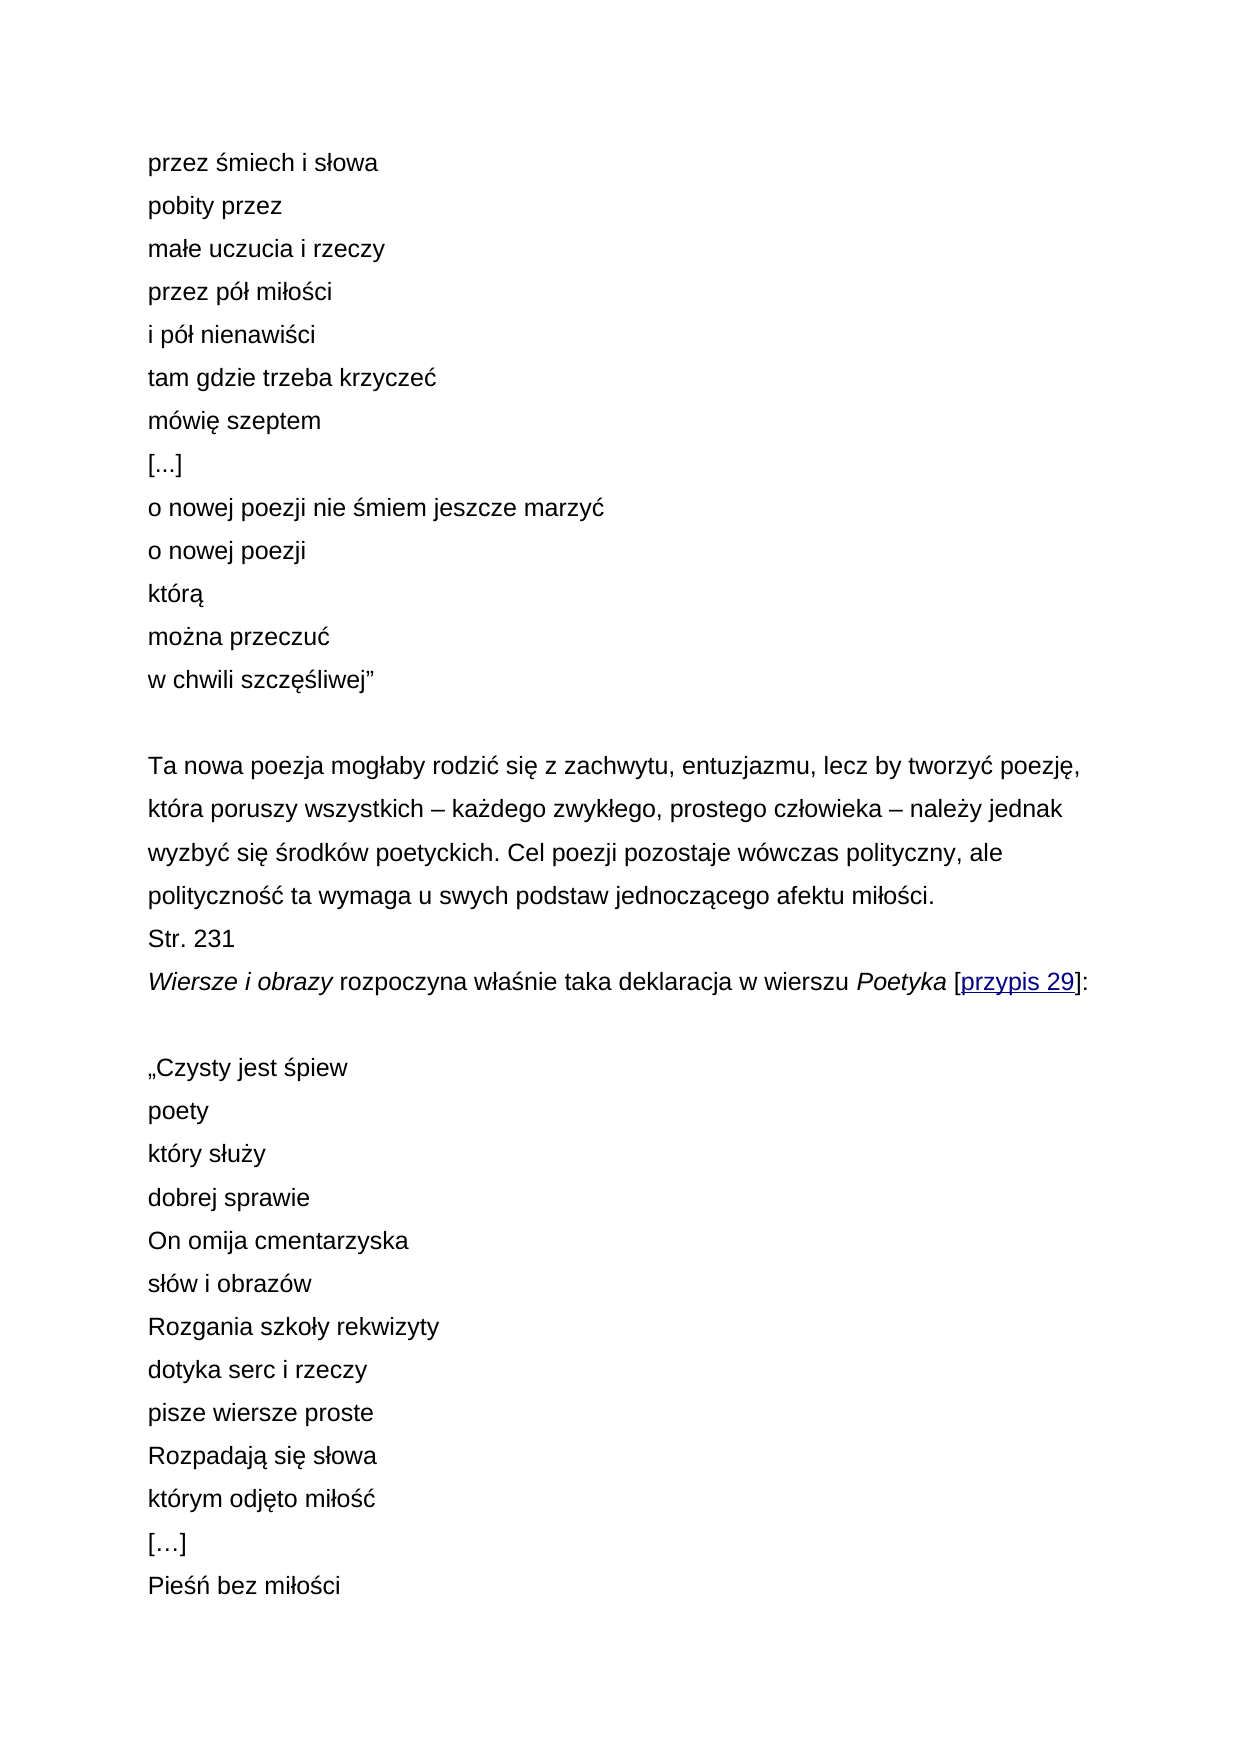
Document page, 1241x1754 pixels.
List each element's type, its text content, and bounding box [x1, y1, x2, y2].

text Ta nowa poezja mogłaby rodzić się z zachwytu, entuzjazmu, lecz by tworzyć poezję, która poruszy wszystkich – każdego zwykłego, prostego człowieka – należy jednak wyzbyć się środków poetyckich. Cel poezji pozostaje wówczas polityczny, ale polityczność ta wymaga u swych podstaw jednoczącego afektu miłości. [148, 751, 1093, 909]
text Str. 231 [148, 924, 1093, 953]
text On omija cmentarzyska [148, 1226, 1093, 1254]
text tam gdzie trzeba krzyczeć [148, 363, 1093, 392]
text którą [148, 579, 1093, 608]
text w chwili szczęśliwej” [148, 665, 1093, 694]
text mówię szeptem [148, 406, 1093, 435]
text można przeczuć [148, 622, 1093, 651]
text Rozpadają się słowa [148, 1441, 1093, 1470]
text małe uczucia i rzeczy [148, 234, 1093, 263]
text Rozgania szkoły rekwizyty [148, 1312, 1093, 1341]
text który służy [148, 1139, 1093, 1168]
text Pieśń bez miłości [148, 1571, 1093, 1599]
text o nowej poezji nie śmiem jeszcze marzyć [148, 493, 1093, 521]
text słów i obrazów [148, 1269, 1093, 1298]
text dobrej sprawie [148, 1183, 1093, 1211]
text pisze wiersze proste [148, 1398, 1093, 1427]
text […] [148, 1528, 1093, 1556]
text Wiersze i obrazy rozpoczyna właśnie taka deklaracja w wierszu Poetyka [przypis 29]: [148, 967, 1093, 996]
text „Czysty jest śpiew [148, 1053, 1093, 1082]
text o nowej poezji [148, 536, 1093, 564]
text dotyka serc i rzeczy [148, 1355, 1093, 1384]
text [...] [148, 449, 1093, 478]
text przez pół miłości [148, 277, 1093, 306]
text którym odjęto miłość [148, 1484, 1093, 1513]
text poety [148, 1096, 1093, 1125]
text przez śmiech i słowa [148, 148, 1093, 176]
text pobity przez [148, 191, 1093, 219]
text i pół nienawiści [148, 320, 1093, 349]
